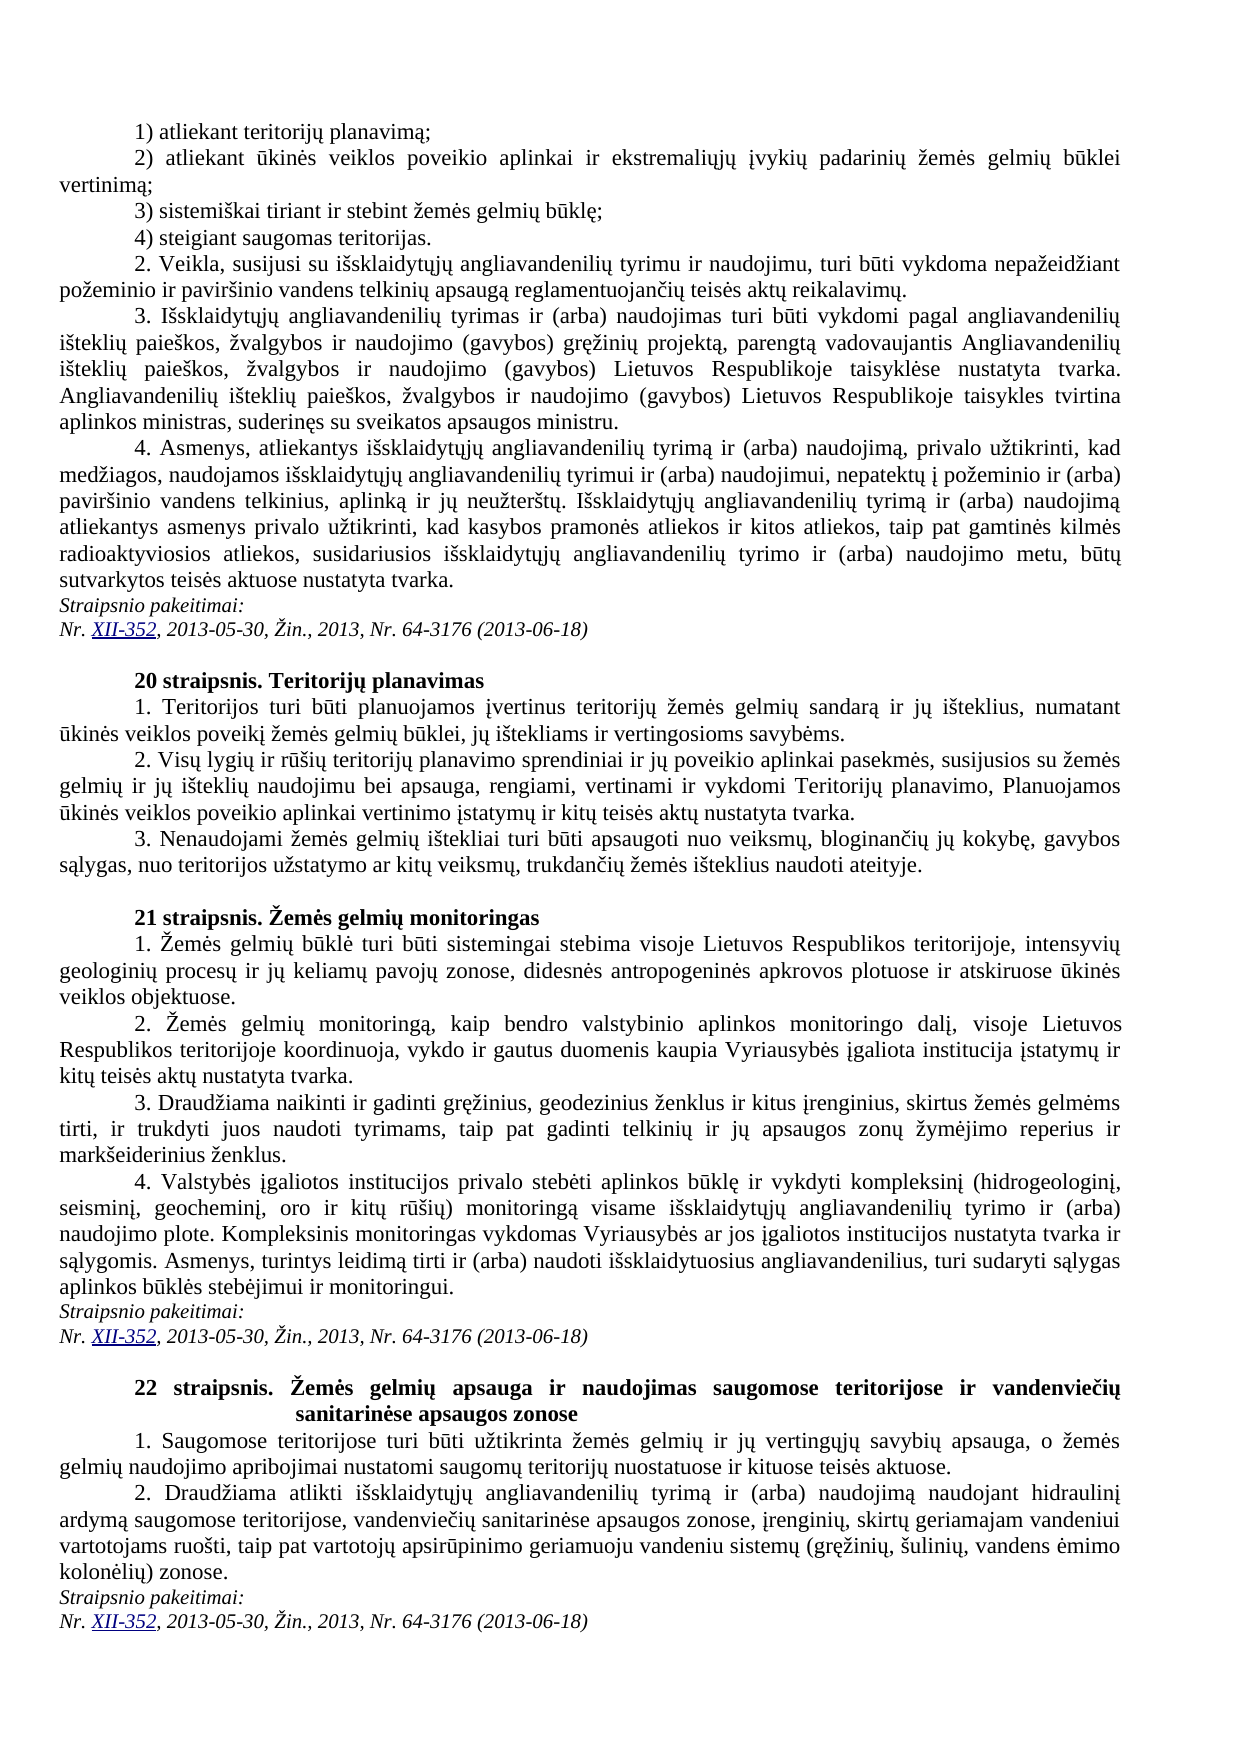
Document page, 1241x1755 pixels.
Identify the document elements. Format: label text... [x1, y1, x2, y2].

text 2. Draudžiama atlikti išsklaidytųjų angliavandenilių tyrimą ir (arba) naudojimą naudojant hidraulinį ardymą saugomose teritorijose, vandenviečių sanitarinėse apsaugos zonose, įrenginių, skirtų geriamajam vandeniui vartotojams ruošti, taip pat vartotojų apsirūpinimo geriamuoju vandeniu sistemų (gręžinių, šulinių, vandens ėmimo kolonėlių) zonose. [59, 1479, 1122, 1585]
text 2. Veikla, susijusi su išsklaidytųjų angliavandenilių tyrimu ir naudojimu, turi būti vykdoma nepažeidžiant požeminio ir paviršinio vandens telkinių apsaugą reglamentuojančių teisės aktų reikalavimų. [59, 250, 1122, 303]
text 2. Žemės gelmių monitoringą, kaip bendro valstybinio aplinkos monitoringo dalį, visoje Lietuvos Respublikos teritorijoje koordinuoja, vykdo ir gautus duomenis kaupia Vyriausybės įgaliota institucija įstatymų ir kitų teisės aktų nustatyta tvarka. [59, 1009, 1122, 1089]
text 2) atliekant ūkinės veiklos poveikio aplinkai ir ekstremaliųjų įvykių padarinių žemės gelmių būklei vertinimą; [59, 144, 1122, 197]
text 3. Išsklaidytųjų angliavandenilių tyrimas ir (arba) naudojimas turi būti vykdomi pagal angliavandenilių išteklių paieškos, žvalgybos ir naudojimo (gavybos) gręžinių projektą, parengtą vadovaujantis Angliavandenilių išteklių paieškos, žvalgybos ir naudojimo (gavybos) Lietuvos Respublikoje taisyklėse nustatyta tvarka. Angliavandenilių išteklių paieškos, žvalgybos ir naudojimo (gavybos) Lietuvos Respublikoje taisykles tvirtina aplinkos ministras, suderinęs su sveikatos apsaugos ministru. [59, 303, 1122, 434]
text 20 straipsnis. Teritorijų planavimas [59, 667, 1122, 693]
text 3) sistemiškai tiriant ir stebint žemės gelmių būklę; [59, 197, 1122, 223]
text 4. Valstybės įgaliotos institucijos privalo stebėti aplinkos būklę ir vykdyti kompleksinį (hidrogeologinį, seisminį, geocheminį, oro ir kitų rūšių) monitoringą visame išsklaidytųjų angliavandenilių tyrimo ir (arba) naudojimo plote. Kompleksinis monitoringas vykdomas Vyriausybės ar jos įgaliotos institucijos nustatyta tvarka ir sąlygomis. Asmenys, turintys leidimą tirti ir (arba) naudoti išsklaidytuosius angliavandenilius, turi sudaryti sąlygas aplinkos būklės stebėjimui ir monitoringui. [59, 1168, 1122, 1299]
text 4. Asmenys, atliekantys išsklaidytųjų angliavandenilių tyrimą ir (arba) naudojimą, privalo užtikrinti, kad medžiagos, naudojamos išsklaidytųjų angliavandenilių tyrimui ir (arba) naudojimui, nepatektų į požeminio ir (arba) paviršinio vandens telkinius, aplinką ir jų neužterštų. Išsklaidytųjų angliavandenilių tyrimą ir (arba) naudojimą atliekantys asmenys privalo užtikrinti, kad kasybos pramonės atliekos ir kitos atliekos, taip pat gamtinės kilmės radioaktyviosios atliekos, susidariusios išsklaidytųjų angliavandenilių tyrimo ir (arba) naudojimo metu, būtų sutvarkytos teisės aktuose nustatyta tvarka. [59, 434, 1122, 592]
text Straipsnio pakeitimai: [59, 1299, 1122, 1323]
text Nr. XII-352, 2013-05-30, Žin., 2013, Nr. 64-3176 (2013-06-18) [59, 617, 1122, 641]
text 4) steigiant saugomas teritorijas. [59, 223, 1122, 250]
text 22 straipsnis. Žemės gelmių apsauga ir naudojimas saugomose teritorijose ir vandenviečių sanitarinėse apsaugos zonose [134, 1374, 1122, 1427]
text 1. Žemės gelmių būklė turi būti sistemingai stebima visoje Lietuvos Respublikos teritorijoje, intensyvių geologinių procesų ir jų keliamų pavojų zonose, didesnės antropogeninės apkrovos plotuose ir atskiruose ūkinės veiklos objektuose. [59, 931, 1122, 1009]
text 3. Draudžiama naikinti ir gadinti gręžinius, geodezinius ženklus ir kitus įrenginius, skirtus žemės gelmėms tirti, ir trukdyti juos naudoti tyrimams, taip pat gadinti telkinių ir jų apsaugos zonų žymėjimo reperius ir markšeiderinius ženklus. [59, 1089, 1122, 1168]
text 2. Visų lygių ir rūšių teritorijų planavimo sprendiniai ir jų poveikio aplinkai pasekmės, susijusios su žemės gelmių ir jų išteklių naudojimu bei apsauga, rengiami, vertinami ir vykdomi Teritorijų planavimo, Planuojamos ūkinės veiklos poveikio aplinkai vertinimo įstatymų ir kitų teisės aktų nustatyta tvarka. [59, 746, 1122, 825]
text 21 straipsnis. Žemės gelmių monitoringas [59, 904, 1122, 931]
text Straipsnio pakeitimai: [59, 592, 1122, 617]
text Nr. XII-352, 2013-05-30, Žin., 2013, Nr. 64-3176 (2013-06-18) [59, 1323, 1122, 1348]
text 1. Teritorijos turi būti planuojamos įvertinus teritorijų žemės gelmių sandarą ir jų išteklius, numatant ūkinės veiklos poveikį žemės gelmių būklei, jų ištekliams ir vertingosioms savybėms. [59, 693, 1122, 746]
text Straipsnio pakeitimai: [59, 1585, 1122, 1609]
text 1. Saugomose teritorijose turi būti užtikrinta žemės gelmių ir jų vertingųjų savybių apsauga, o žemės gelmių naudojimo apribojimai nustatomi saugomų teritorijų nuostatuose ir kituose teisės aktuose. [59, 1427, 1122, 1479]
text Nr. XII-352, 2013-05-30, Žin., 2013, Nr. 64-3176 (2013-06-18) [59, 1609, 1122, 1633]
text 1) atliekant teritorijų planavimą; [59, 118, 1122, 144]
text 3. Nenaudojami žemės gelmių ištekliai turi būti apsaugoti nuo veiksmų, bloginančių jų kokybę, gavybos sąlygas, nuo teritorijos užstatymo ar kitų veiksmų, trukdančių žemės išteklius naudoti ateityje. [59, 825, 1122, 878]
